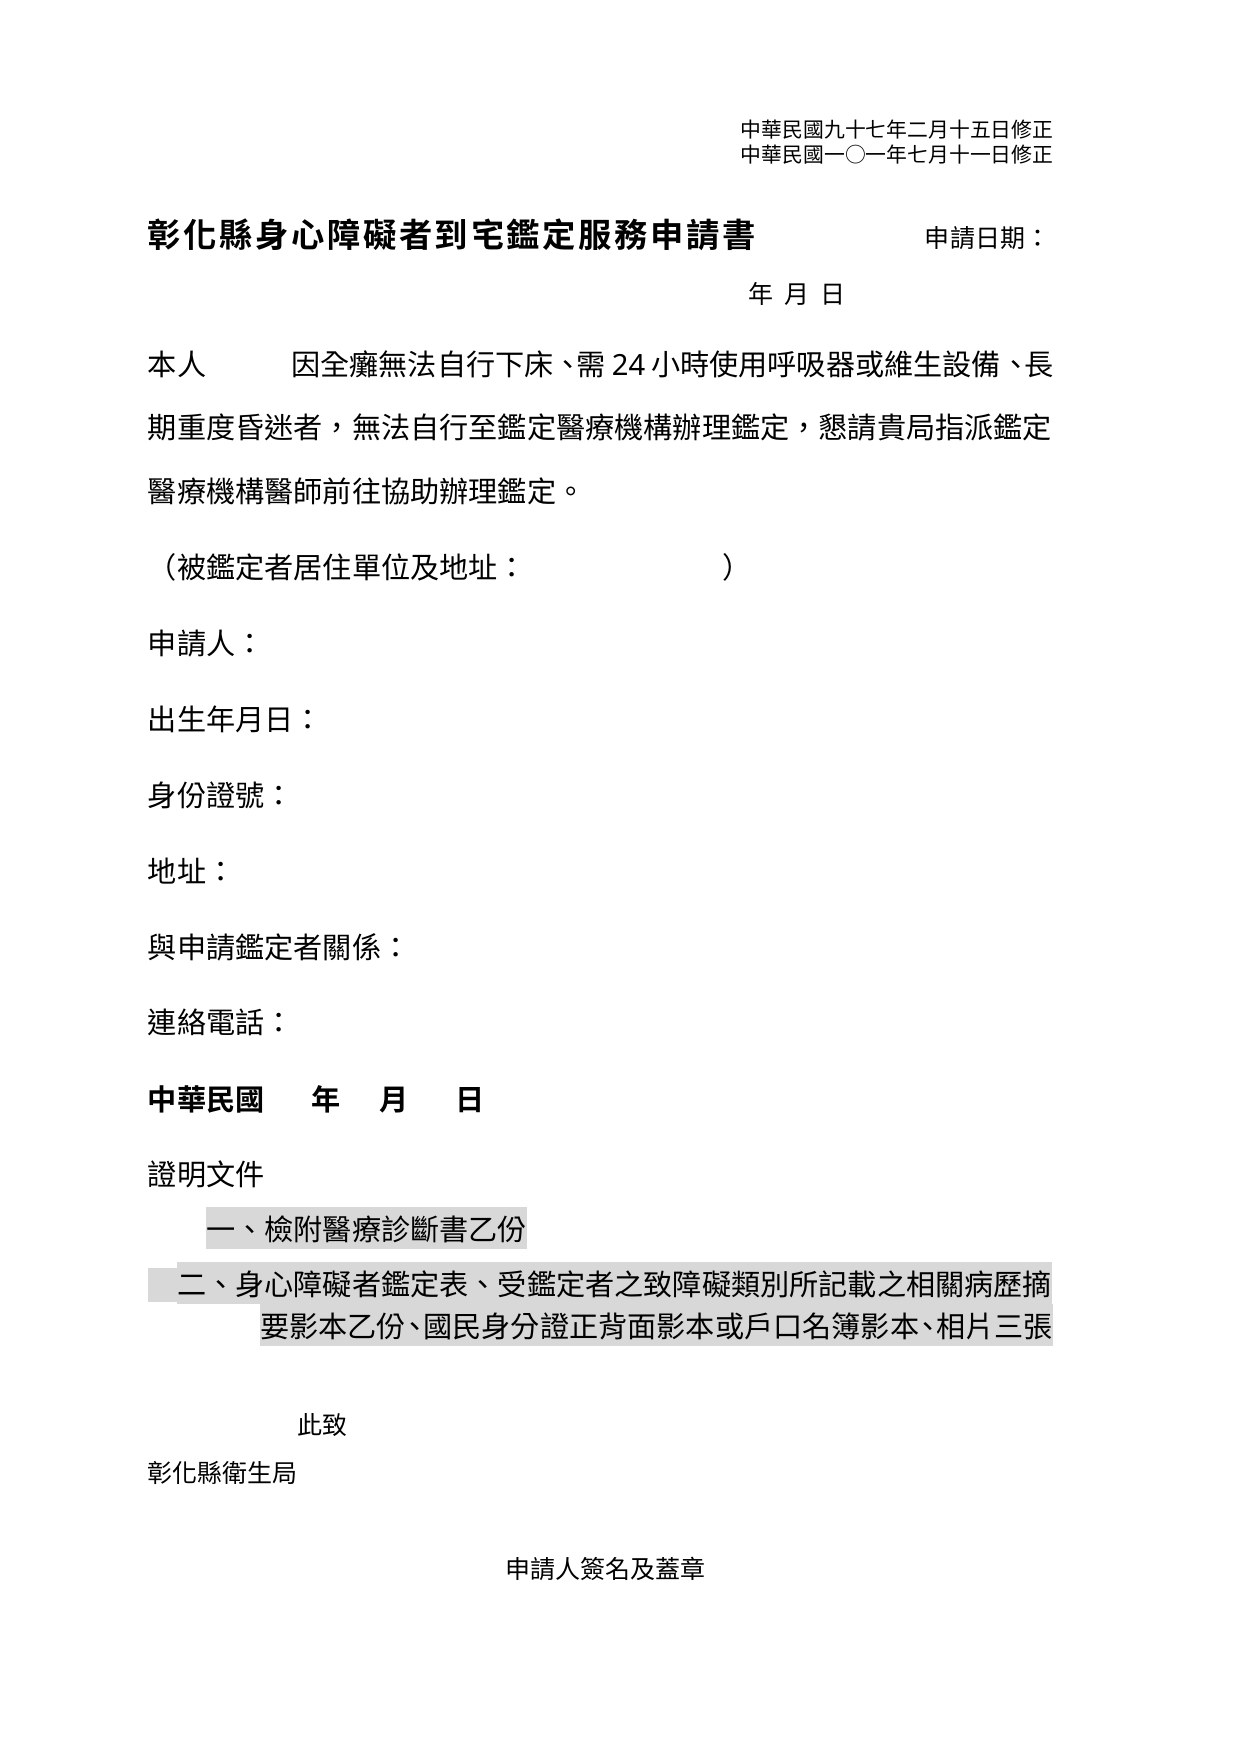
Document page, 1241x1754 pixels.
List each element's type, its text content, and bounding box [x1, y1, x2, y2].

text 申請人簽名及蓋章 [310, 1549, 1053, 1586]
text 本人 因全癱無法自行下床、需24小時使用呼吸器或維生設備、長期重度昏迷者，無法自行至鑑定醫療機構辦理鑑定，懇請貴局指派鑑定醫療機構醫師前往協助辦理鑑定。 [148, 342, 1053, 511]
text 與申請鑑定者關係： [148, 924, 1053, 966]
text 一、檢附醫療診斷書乙份 [148, 1207, 1053, 1249]
text 申請人： [148, 620, 1053, 663]
text 地址： [148, 848, 1053, 891]
text 彰 化 縣 身 心 障 礙 者 到 宅 鑑 定 服 務 申 請 書 申請日期：年 月 日 [148, 208, 1053, 311]
text 此致 [148, 1405, 1053, 1441]
text 連絡電話： [148, 1000, 1053, 1042]
text 中華民國 年 月 日 [148, 1076, 1053, 1118]
text 彰化縣衛生局 [148, 1454, 1053, 1490]
text （被鑑定者居住單位及地址： ） [148, 544, 1053, 587]
text 中華民國一○一年七月十一日修正 [156, 142, 1053, 167]
text 二、身心障礙者鑑定表、受鑑定者之致障礙類別所記載之相關病歷摘要影本乙份、國民身分證正背面影本或戶口名簿影本、相片三張 [148, 1262, 1053, 1346]
text 證明文件 [148, 1152, 1053, 1194]
text 出生年月日： [129, 696, 1053, 739]
text 身份證號： [148, 772, 1053, 814]
text 中華民國九十七年二月十五日修正 [156, 117, 1053, 142]
